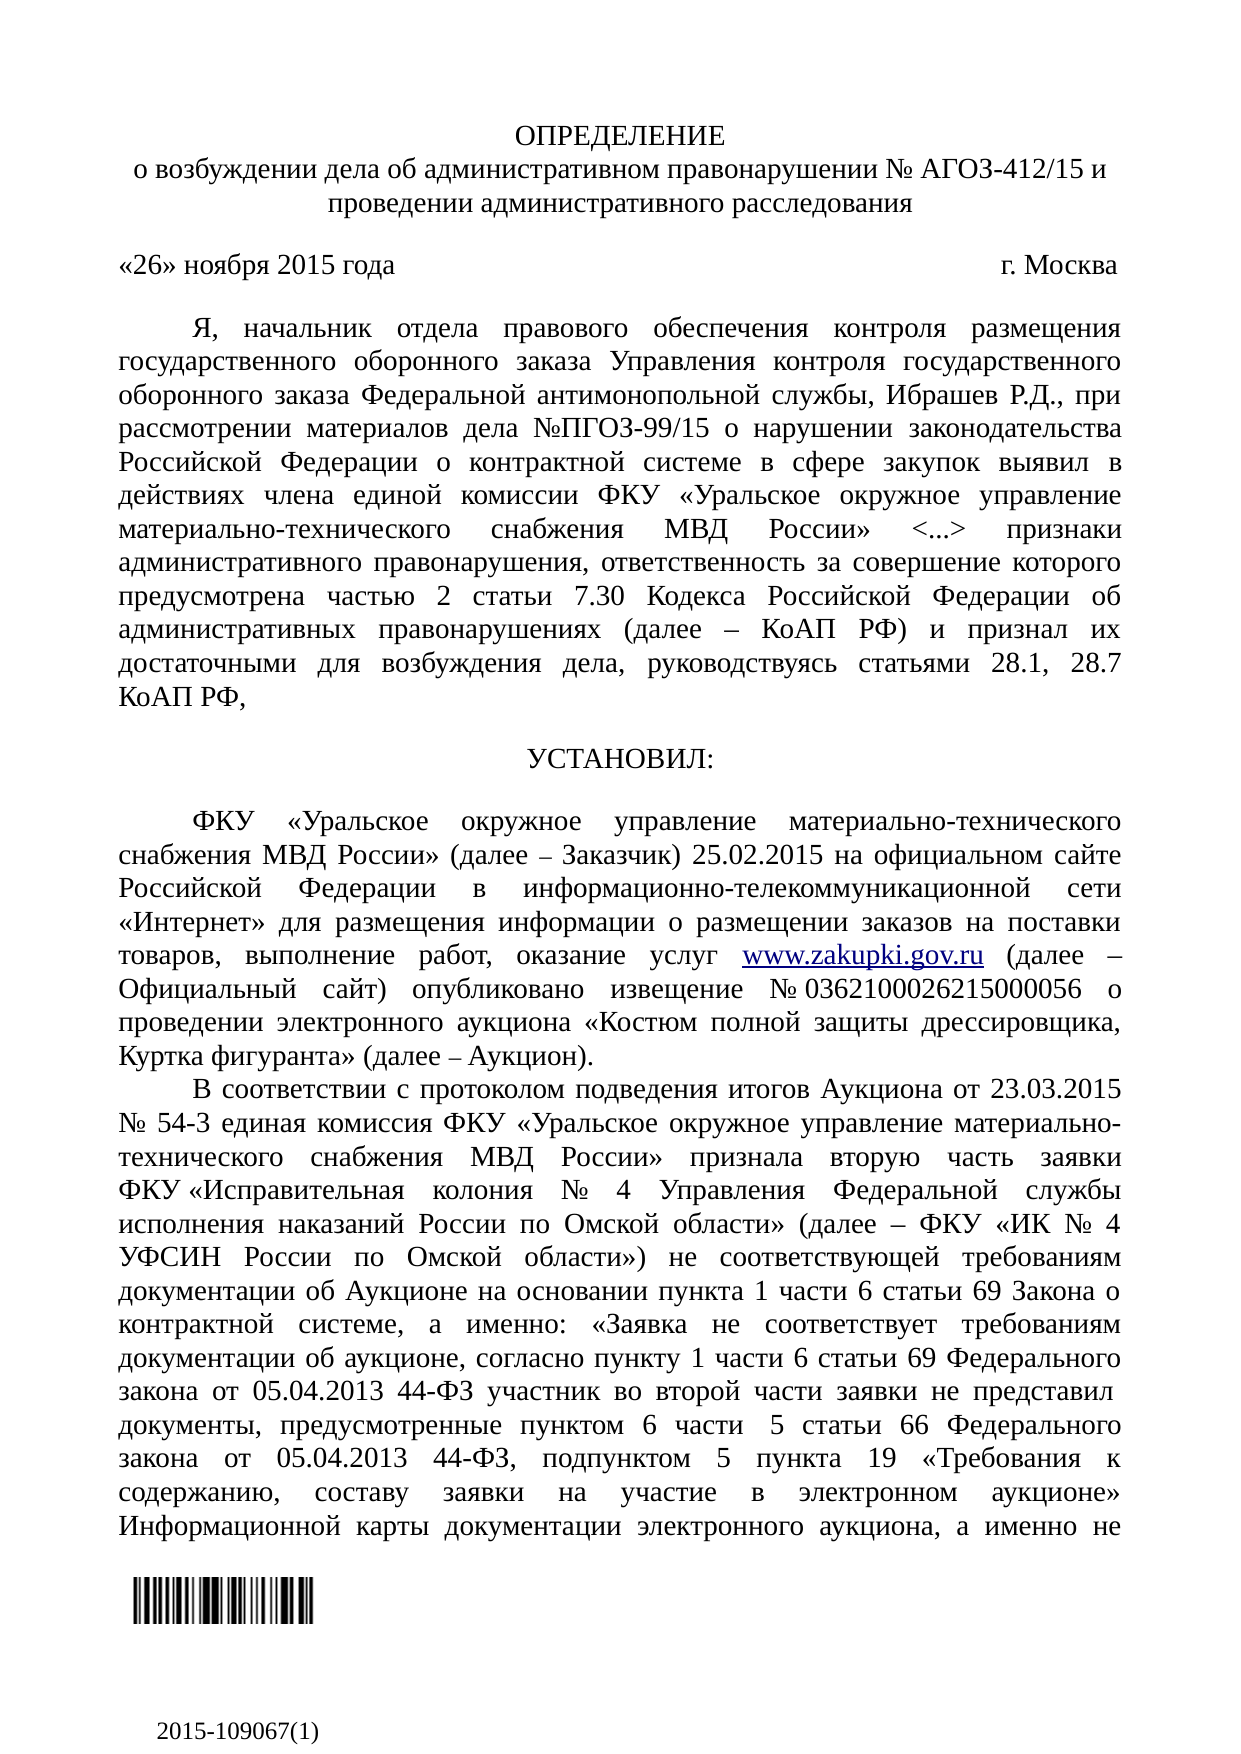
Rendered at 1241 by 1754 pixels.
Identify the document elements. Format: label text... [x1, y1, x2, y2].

text «26» ноября 2015 года г. Москва [118, 247, 1122, 281]
text ОПРЕДЕЛЕНИЕ [118, 118, 1122, 152]
text о возбуждении дела об административном правонарушении № АГОЗ-412/15 и проведении административного расследования [118, 152, 1122, 219]
text В соответствии с протоколом подведения итогов Аукциона от 23.03.2015 № 54-3 единая комиссия ФКУ «Уральское окружное управление материально-технического снабжения МВД России» признала вторую часть заявки ФКУ «Исправительная колония № 4 Управления Федеральной службы исполнения наказаний России по Омской области» (далее – ФКУ «ИК № 4 УФСИН России по Омской области») не соответствующей требованиям документации об Аукционе на основании пункта 1 части 6 статьи 69 Закона о контрактной системе, а именно: «Заявка не соответствует требованиям документации об аукционе, согласно пункту 1 части 6 статьи 69 Федерального закона от 05.04.2013 44-ФЗ участник во второй части заявки не представил документы, предусмотренные пунктом 6 части 5 статьи 66 Федерального закона от 05.04.2013 44-ФЗ, подпунктом 5 пункта 19 «Требования к содержанию, составу заявки на участие в электронном аукционе» Информационной карты документации электронного аукциона, а именно не [118, 1072, 1122, 1541]
text ФКУ «Уральское окружное управление материально-технического снабжения МВД России» (далее – Заказчик) 25.02.2015 на официальном сайте Российской Федерации в информационно-телекоммуникационной сети «Интернет» для размещения информации о размещении заказов на поставки товаров, выполнение работ, оказание услуг www.zakupki.gov.ru (далее – Официальный сайт) опубликовано извещение № 0362100026215000056 о проведении электронного аукциона «Костюм полной защиты дрессировщика, Куртка фигуранта» (далее – Аукцион). [118, 803, 1122, 1072]
text УСТАНОВИЛ: [118, 741, 1122, 774]
text Я, начальник отдела правового обеспечения контроля размещения государственного оборонного заказа Управления контроля государственного оборонного заказа Федеральной антимонопольной службы, Ибрашев Р.Д., при рассмотрении материалов дела №ПГОЗ-99/15 о нарушении законодательства Российской Федерации о контрактной системе в сфере закупок выявил в действиях члена единой комиссии ФКУ «Уральское окружное управление материально-технического снабжения МВД России» <...> признаки административного правонарушения, ответственность за совершение которого предусмотрена частью 2 статьи 7.30 Кодекса Российской Федерации об административных правонарушениях (далее – КоАП РФ) и признал их достаточными для возбуждения дела, руководствуясь статьями 28.1, 28.7 КоАП РФ, [118, 310, 1122, 712]
picture [118, 1577, 331, 1624]
